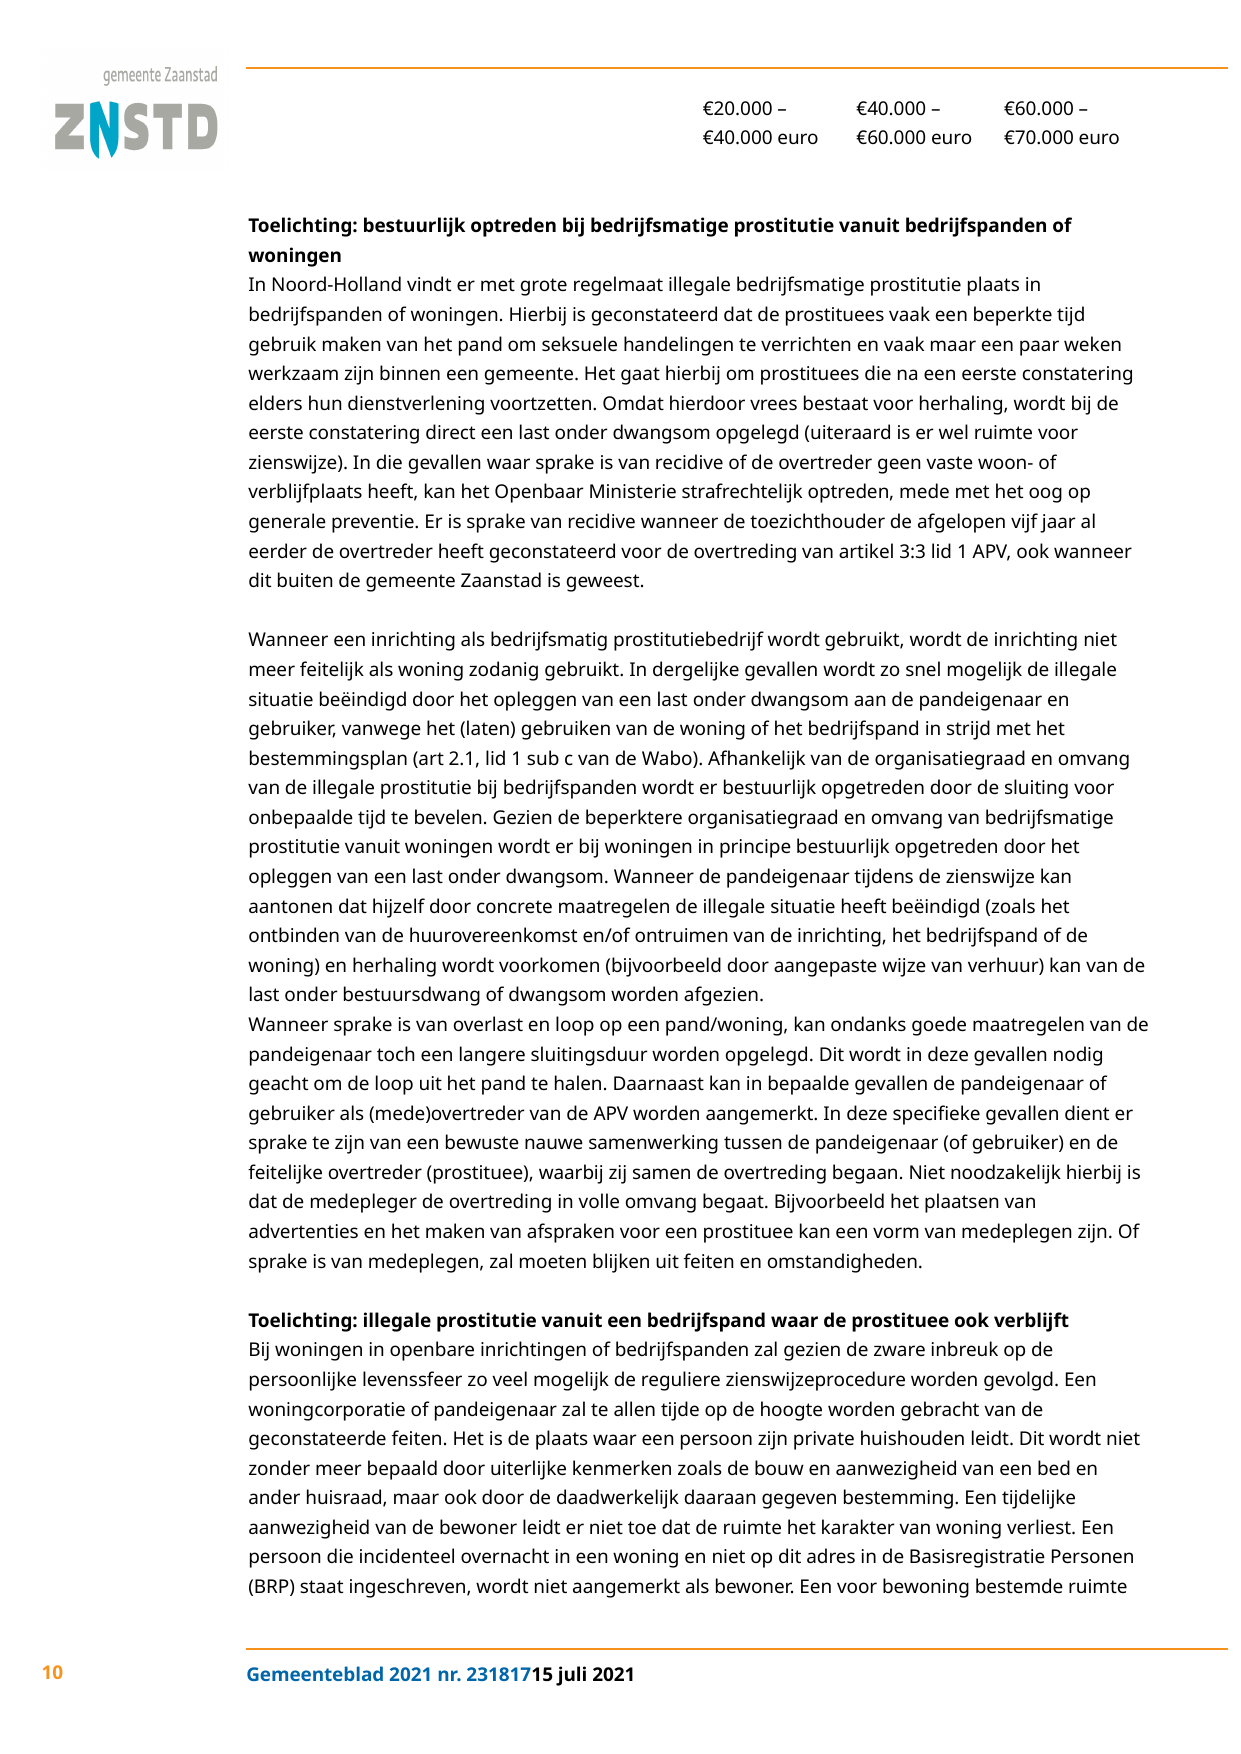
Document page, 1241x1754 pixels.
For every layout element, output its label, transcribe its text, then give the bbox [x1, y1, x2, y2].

picture [41, 47, 231, 172]
table_cell [555, 95, 703, 150]
table_cell [248, 95, 384, 150]
text Wanneer sprake is van overlast en loop op een pand/woning, kan ondanks goede maatregelen van de pandeigenaar toch een langere sluitingsduur worden opgelegd. Dit wordt in deze gevallen nodig geacht om de loop uit het pand te halen. Daarnaast kan in bepaalde gevallen de pandeigenaar of gebruiker als (mede)overtreder van de APV worden aangemerkt. In deze specifieke gevallen dient er sprake te zijn van een bewuste nauwe samenwerking tussen de pandeigenaar (of gebruiker) en de feitelijke overtreder (prostituee), waarbij zij samen de overtreding begaan. Niet noodzakelijk hierbij is dat de medepleger de overtreding in volle omvang begaat. Bijvoorbeeld het plaatsen van advertenties en het maken van afspraken voor een prostituee kan een vorm van medeplegen zijn. Of sprake is van medeplegen, zal moeten blijken uit feiten en omstandigheden. [248, 1011, 1152, 1274]
text Toelichting: illegale prostitutie vanuit een bedrijfspand waar de prostituee ook verblijft [248, 1307, 1152, 1333]
text Bij woningen in openbare inrichtingen of bedrijfspanden zal gezien de zware inbreuk op de persoonlijke levenssfeer zo veel mogelijk de reguliere zienswijzeprocedure worden gevolgd. Een woningcorporatie of pandeigenaar zal te allen tijde op de hoogte worden gebracht van de geconstateerde feiten. Het is de plaats waar een persoon zijn private huishouden leidt. Dit wordt niet zonder meer bepaald door uiterlijke kenmerken zoals de bouw en aanwezigheid van een bed en ander huisraad, maar ook door de daadwerkelijk daaraan gegeven bestemming. Een tijdelijke aanwezigheid van de bewoner leidt er niet toe dat de ruimte het karakter van woning verliest. Een persoon die incidenteel overnacht in een woning en niet op dit adres in de Basisregistratie Personen (BRP) staat ingeschreven, wordt niet aangemerkt als bewoner. Een voor bewoning bestemde ruimte [248, 1337, 1152, 1599]
table_cell €60.000 – €70.000 euro [1004, 95, 1152, 150]
table_cell [384, 95, 555, 150]
table_cell €20.000 – €40.000 euro [703, 95, 856, 150]
text In Noord-Holland vindt er met grote regelmaat illegale bedrijfsmatige prostitutie plaats in bedrijfspanden of woningen. Hierbij is geconstateerd dat de prostituees vaak een beperkte tijd gebruik maken van het pand om seksuele handelingen te verrichten en vaak maar een paar weken werkzaam zijn binnen een gemeente. Het gaat hierbij om prostituees die na een eerste constatering elders hun dienstverlening voortzetten. Omdat hierdoor vrees bestaat voor herhaling, wordt bij de eerste constatering direct een last onder dwangsom opgelegd (uiteraard is er wel ruimte voor zienswijze). In die gevallen waar sprake is van recidive of de overtreder geen vaste woon- of verblijfplaats heeft, kan het Openbaar Ministerie strafrechtelijk optreden, mede met het oog op generale preventie. Er is sprake van recidive wanneer de toezichthouder de afgelopen vijf jaar al eerder de overtreder heeft geconstateerd voor de overtreding van artikel 3:3 lid 1 APV, ook wanneer dit buiten de gemeente Zaanstad is geweest. [248, 272, 1152, 593]
text Wanneer een inrichting als bedrijfsmatig prostitutiebedrijf wordt gebruikt, wordt de inrichting niet meer feitelijk als woning zodanig gebruikt. In dergelijke gevallen wordt zo snel mogelijk de illegale situatie beëindigd door het opleggen van een last onder dwangsom aan de pandeigenaar en gebruiker, vanwege het (laten) gebruiken van de woning of het bedrijfspand in strijd met het bestemmingsplan (art 2.1, lid 1 sub c van de Wabo). Afhankelijk van de organisatiegraad en omvang van de illegale prostitutie bij bedrijfspanden wordt er bestuurlijk opgetreden door de sluiting voor onbepaalde tijd te bevelen. Gezien de beperktere organisatiegraad en omvang van bedrijfsmatige prostitutie vanuit woningen wordt er bij woningen in principe bestuurlijk opgetreden door het opleggen van een last onder dwangsom. Wanneer de pandeigenaar tijdens de zienswijze kan aantonen dat hijzelf door concrete maatregelen de illegale situatie heeft beëindigd (zoals het ontbinden van de huurovereenkomst en/of ontruimen van de inrichting, het bedrijfspand of de woning) en herhaling wordt voorkomen (bijvoorbeeld door aangepaste wijze van verhuur) kan van de last onder bestuursdwang of dwangsom worden afgezien. [248, 627, 1152, 1007]
text Toelichting: bestuurlijk optreden bij bedrijfsmatige prostitutie vanuit bedrijfspanden of woningen [248, 212, 1152, 268]
table_cell €40.000 – €60.000 euro [856, 95, 1004, 150]
